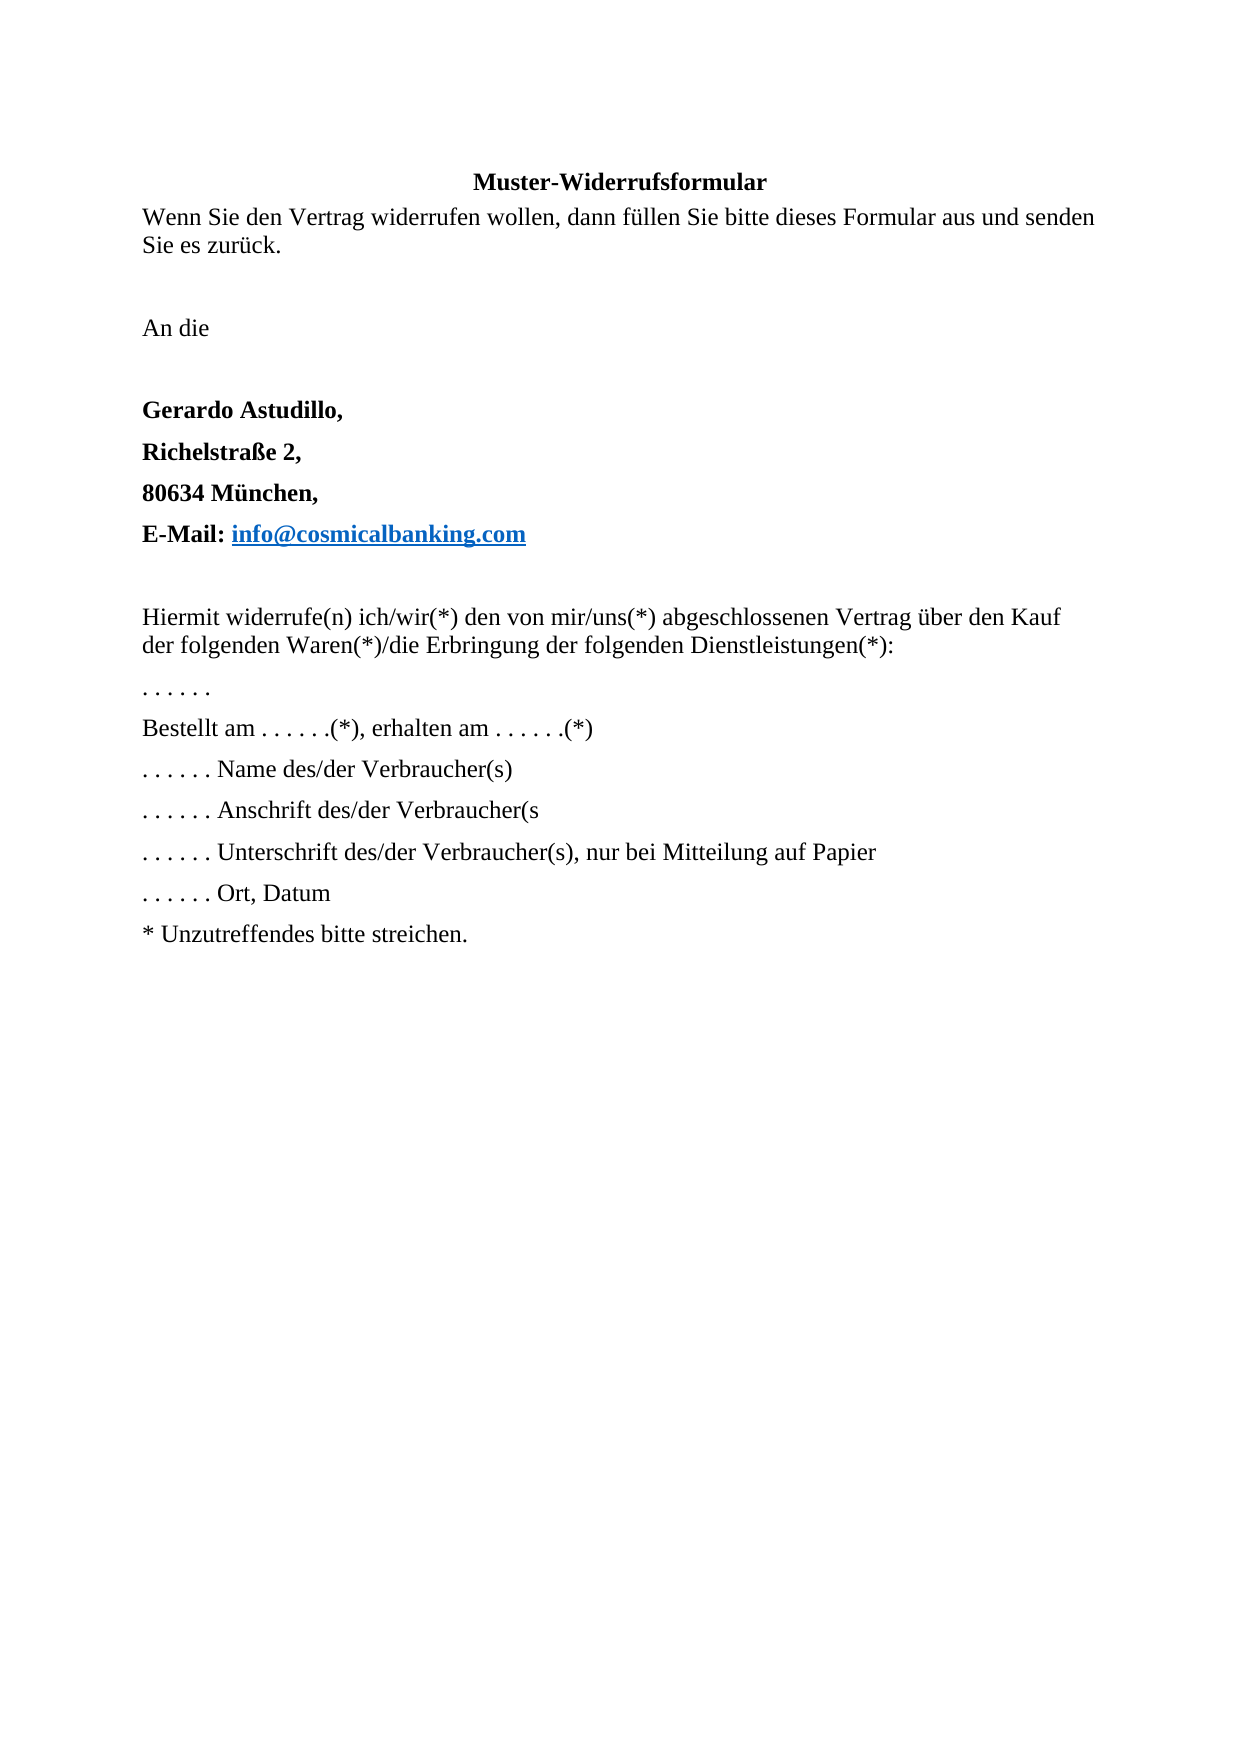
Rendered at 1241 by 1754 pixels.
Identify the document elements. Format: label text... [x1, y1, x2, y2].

text E-Mail: info@cosmicalbanking.com [142, 519, 1098, 548]
subtitle Muster-Widerrufsformular [142, 167, 1098, 195]
text An die [142, 313, 1098, 342]
text . . . . . . Name des/der Verbraucher(s) [142, 754, 1098, 783]
text * Unzutreffendes bitte streichen. [142, 919, 1098, 948]
text Richelstraße 2, [142, 437, 1098, 466]
text . . . . . . Anschrift des/der Verbraucher(s [142, 796, 1098, 824]
text 80634 München, [142, 478, 1098, 507]
text Wenn Sie den Vertrag widerrufen wollen, dann füllen Sie bitte dieses Formular aus und senden Sie es zurück. [142, 202, 1098, 259]
text . . . . . . [142, 672, 1098, 701]
text . . . . . . Unterschrift des/der Verbraucher(s), nur bei Mitteilung auf Papier [142, 837, 1098, 866]
text . . . . . . Ort, Datum [142, 878, 1098, 907]
text Bestellt am . . . . . .(*), erhalten am . . . . . .(*) [142, 713, 1098, 742]
text Gerardo Astudillo, [142, 396, 1098, 424]
text Hiermit widerrufe(n) ich/wir(*) den von mir/uns(*) abgeschlossenen Vertrag über den Kauf der folgenden Waren(*)/die Erbringung der folgenden Dienstleistungen(*): [142, 602, 1098, 659]
